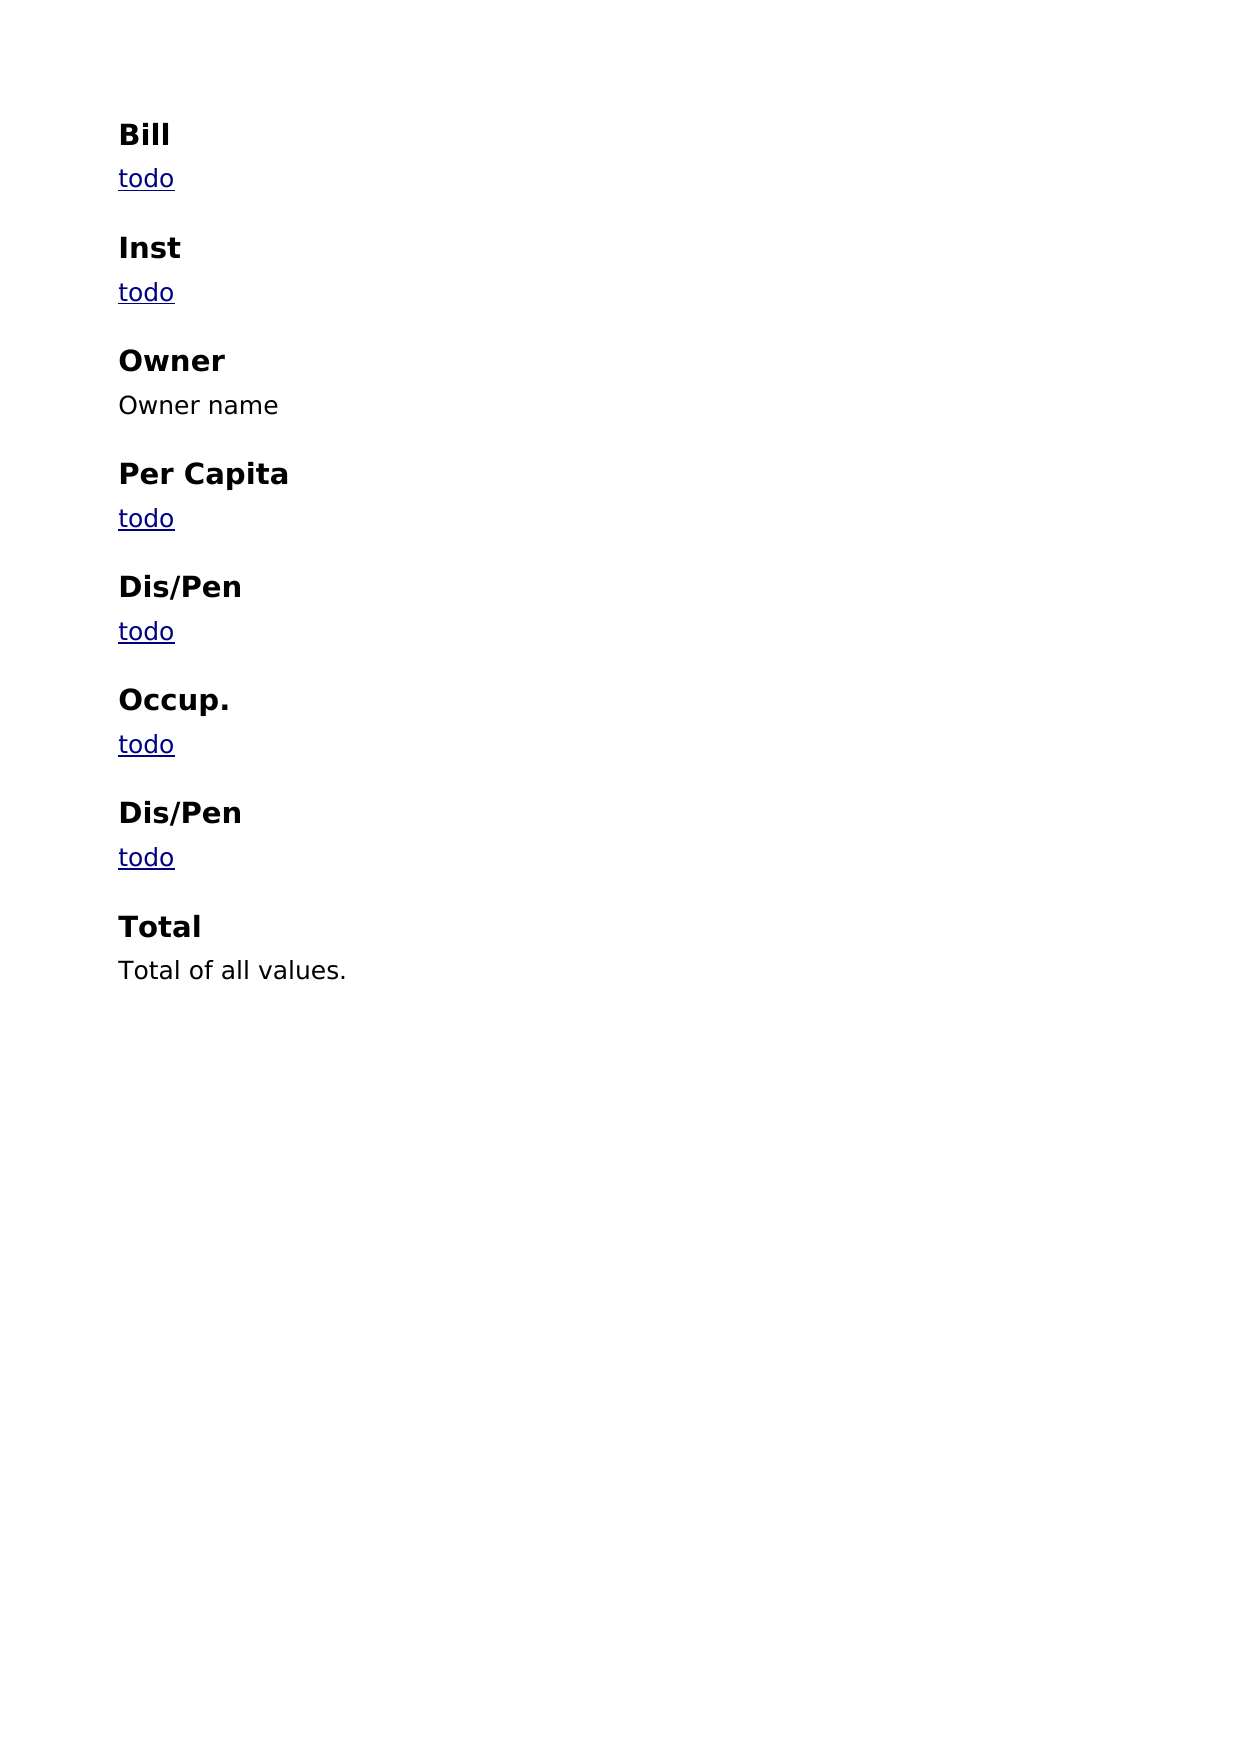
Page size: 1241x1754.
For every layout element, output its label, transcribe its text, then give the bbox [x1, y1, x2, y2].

text todo [118, 504, 1122, 533]
text todo [118, 278, 1122, 307]
subtitle Occup. [118, 684, 1122, 718]
text Total of all values. [118, 956, 1122, 986]
text todo [118, 843, 1122, 872]
text Owner name [118, 391, 1122, 420]
text todo [118, 164, 1122, 194]
subtitle Dis/Pen [118, 797, 1122, 831]
text todo [118, 617, 1122, 646]
subtitle Bill [118, 118, 1122, 152]
text todo [118, 730, 1122, 759]
subtitle Dis/Pen [118, 571, 1122, 604]
subtitle Total [118, 910, 1122, 944]
subtitle Owner [118, 344, 1122, 378]
subtitle Per Capita [118, 457, 1122, 491]
subtitle Inst [118, 231, 1122, 265]
